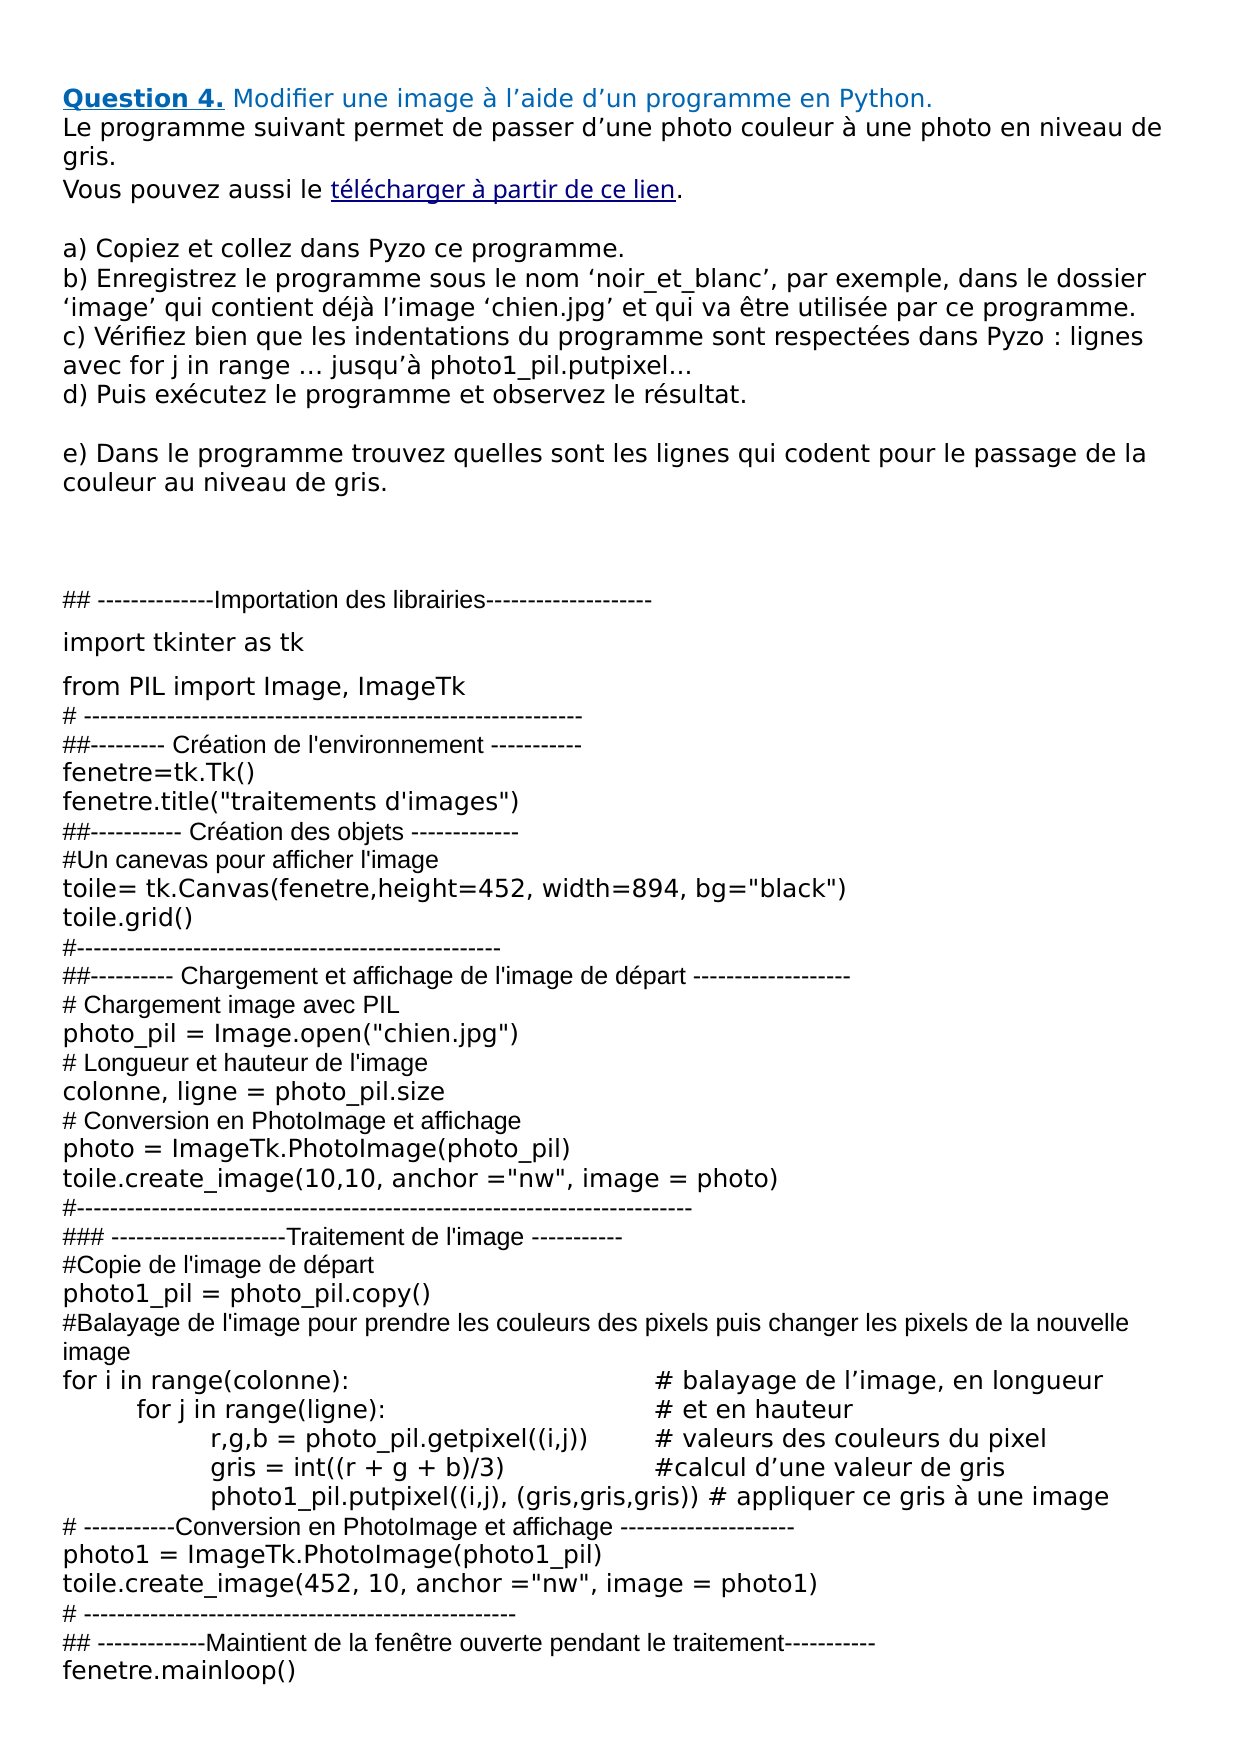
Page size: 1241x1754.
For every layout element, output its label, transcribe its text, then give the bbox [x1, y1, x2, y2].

text toile.create_image(10,10, anchor ="nw", image = photo) [62, 1164, 1178, 1193]
text Question 4. Modifier une image à l’aide d’un programme en Python. [62, 84, 1178, 113]
text import tkinter as tk [62, 628, 1178, 657]
text Vous pouvez aussi le télécharger à partir de ce lien. [62, 171, 1178, 205]
text # ------------------------------------------------------------ [62, 701, 1178, 729]
text photo_pil = Image.open("chien.jpg") [62, 1019, 1178, 1048]
text colonne, ligne = photo_pil.size [62, 1077, 1178, 1106]
text for j in range(ligne): # et en hauteur [62, 1395, 1178, 1424]
text ##----------- Création des objets ------------- [62, 817, 1178, 845]
text toile.grid() [62, 903, 1178, 932]
text ### ---------------------Traitement de l'image ----------- [62, 1222, 1178, 1250]
text a) Copiez et collez dans Pyzo ce programme. [62, 234, 1178, 264]
text # -----------Conversion en PhotoImage et affichage --------------------- [62, 1512, 1178, 1540]
text ## -------------Maintient de la fenêtre ouverte pendant le traitement----------- [62, 1627, 1178, 1656]
text fenetre.mainloop() [62, 1656, 1178, 1685]
text Le programme suivant permet de passer d’une photo couleur à une photo en niveau de gris. [62, 113, 1178, 171]
text # ---------------------------------------------------- [62, 1599, 1178, 1627]
text photo1_pil.putpixel((i,j), (gris,gris,gris)) # appliquer ce gris à une image [62, 1482, 1178, 1512]
text d) Puis exécutez le programme et observez le résultat. [62, 380, 1178, 409]
text # Conversion en PhotoImage et affichage [62, 1106, 1178, 1134]
text from PIL import Image, ImageTk [62, 672, 1178, 701]
text gris = int((r + g + b)/3) #calcul d’une valeur de gris [62, 1453, 1178, 1482]
text # Chargement image avec PIL [62, 990, 1178, 1019]
text #Balayage de l'image pour prendre les couleurs des pixels puis changer les pixels de la nouvelle image [62, 1308, 1178, 1366]
text photo1 = ImageTk.PhotoImage(photo1_pil) [62, 1540, 1178, 1569]
text toile.create_image(452, 10, anchor ="nw", image = photo1) [62, 1569, 1178, 1599]
text #-------------------------------------------------------------------------- [62, 1193, 1178, 1222]
text ##---------- Chargement et affichage de l'image de départ ------------------- [62, 961, 1178, 990]
text for i in range(colonne): # balayage de l’image, en longueur [62, 1366, 1178, 1395]
text ##--------- Création de l'environnement ----------- [62, 729, 1178, 758]
text #--------------------------------------------------- [62, 932, 1178, 961]
text b) Enregistrez le programme sous le nom ‘noir_et_blanc’, par exemple, dans le dossier ‘image’ qui contient déjà l’image ‘chien.jpg’ et qui va être utilisée par ce programme. [62, 264, 1178, 322]
text c) Vérifiez bien que les indentations du programme sont respectées dans Pyzo : lignes avec for j in range … jusqu’à photo1_pil.putpixel... [62, 322, 1178, 380]
text #Copie de l'image de départ [62, 1250, 1178, 1279]
text r,g,b = photo_pil.getpixel((i,j)) # valeurs des couleurs du pixel [62, 1424, 1178, 1453]
text #Un canevas pour afficher l'image [62, 845, 1178, 874]
text fenetre.title("traitements d'images") [62, 787, 1178, 817]
text photo = ImageTk.PhotoImage(photo_pil) [62, 1134, 1178, 1164]
text e) Dans le programme trouvez quelles sont les lignes qui codent pour le passage de la couleur au niveau de gris. [62, 439, 1178, 497]
text fenetre=tk.Tk() [62, 758, 1178, 787]
text # Longueur et hauteur de l'image [62, 1048, 1178, 1077]
text ## --------------Importation des librairies-------------------- [62, 584, 1178, 613]
text photo1_pil = photo_pil.copy() [62, 1279, 1178, 1308]
text toile= tk.Canvas(fenetre,height=452, width=894, bg="black") [62, 874, 1178, 903]
